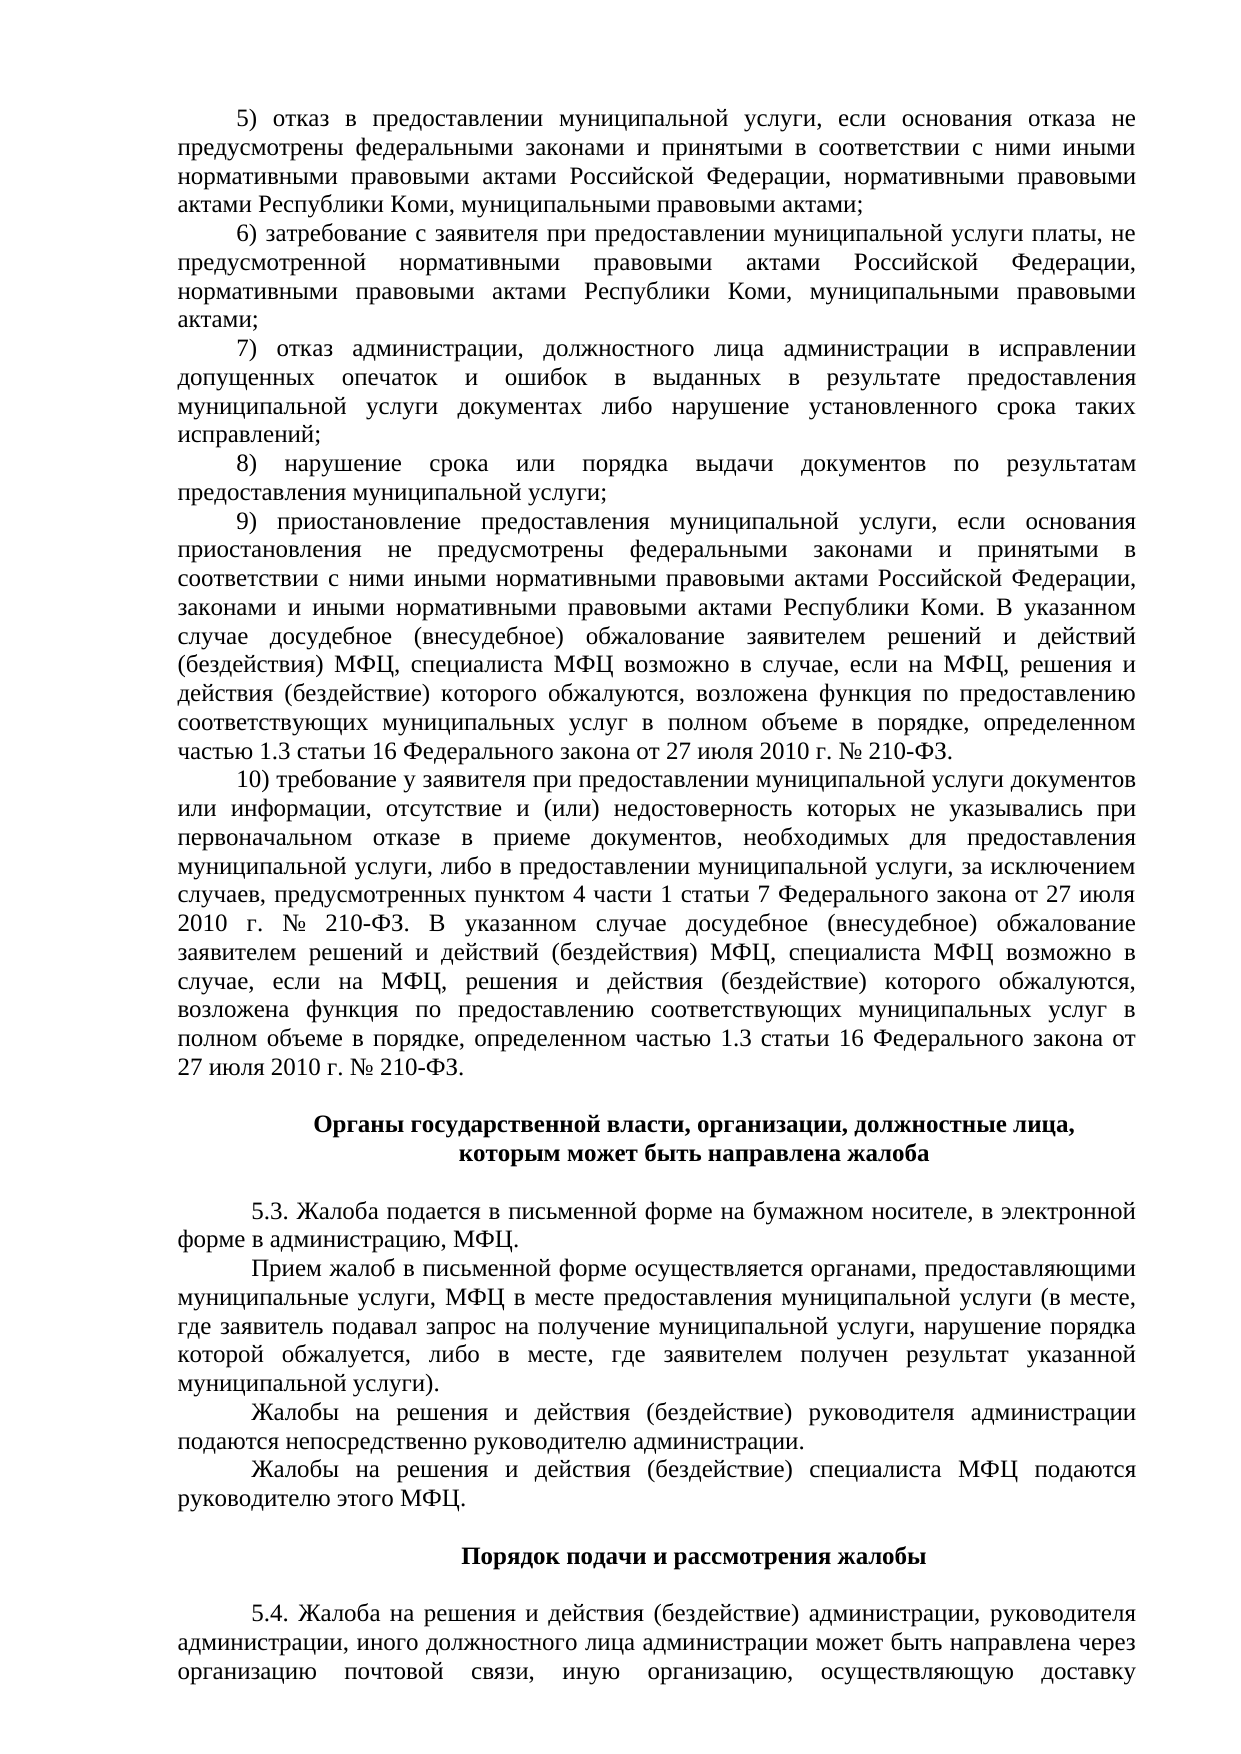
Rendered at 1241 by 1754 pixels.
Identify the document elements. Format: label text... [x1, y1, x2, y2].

text 6) затребование с заявителя при предоставлении муниципальной услуги платы, не предусмотренной нормативными правовыми актами Российской Федерации, нормативными правовыми актами Республики Коми, муниципальными правовыми актами; [177, 218, 1137, 333]
text 9) приостановление предоставления муниципальной услуги, если основания приостановления не предусмотрены федеральными законами и принятыми в соответствии с ними иными нормативными правовыми актами Российской Федерации, законами и иными нормативными правовыми актами Республики Коми. В указанном случае досудебное (внесудебное) обжалование заявителем решений и действий (бездействия) МФЦ, специалиста МФЦ возможно в случае, если на МФЦ, решения и действия (бездействие) которого обжалуются, возложена функция по предоставлению соответствующих муниципальных услуг в полном объеме в порядке, определенном частью 1.3 статьи 16 Федерального закона от 27 июля 2010 г. № 210-ФЗ. [177, 506, 1137, 764]
text 8) нарушение срока или порядка выдачи документов по результатам предоставления муниципальной услуги; [177, 448, 1137, 506]
text которым может быть направлена жалоба [177, 1138, 1137, 1167]
text Жалобы на решения и действия (бездействие) руководителя администрации подаются непосредственно руководителю администрации. [177, 1397, 1137, 1454]
text 10) требование у заявителя при предоставлении муниципальной услуги документов или информации, отсутствие и (или) недостоверность которых не указывались при первоначальном отказе в приеме документов, необходимых для предоставления муниципальной услуги, либо в предоставлении муниципальной услуги, за исключением случаев, предусмотренных пунктом 4 части 1 статьи 7 Федерального закона от 27 июля 2010 г. № 210-ФЗ. В указанном случае досудебное (внесудебное) обжалование заявителем решений и действий (бездействия) МФЦ, специалиста МФЦ возможно в случае, если на МФЦ, решения и действия (бездействие) которого обжалуются, возложена функция по предоставлению соответствующих муниципальных услуг в полном объеме в порядке, определенном частью 1.3 статьи 16 Федерального закона от 27 июля 2010 г. № 210-ФЗ. [177, 764, 1137, 1081]
text 5.4. Жалоба на решения и действия (бездействие) администрации, руководителя администрации, иного должностного лица администрации может быть направлена через организацию почтовой связи, иную организацию, осуществляющую доставку [177, 1598, 1137, 1684]
text 5) отказ в предоставлении муниципальной услуги, если основания отказа не предусмотрены федеральными законами и принятыми в соответствии с ними иными нормативными правовыми актами Российской Федерации, нормативными правовыми актами Республики Коми, муниципальными правовыми актами; [177, 103, 1137, 218]
text 5.3. Жалоба подается в письменной форме на бумажном носителе, в электронной форме в администрацию, МФЦ. [177, 1196, 1137, 1253]
text Жалобы на решения и действия (бездействие) специалиста МФЦ подаются руководителю этого МФЦ. [177, 1454, 1137, 1512]
text Органы государственной власти, организации, должностные лица, [177, 1109, 1137, 1138]
text Порядок подачи и рассмотрения жалобы [177, 1541, 1137, 1569]
text Прием жалоб в письменной форме осуществляется органами, предоставляющими муниципальные услуги, МФЦ в месте предоставления муниципальной услуги (в месте, где заявитель подавал запрос на получение муниципальной услуги, нарушение порядка которой обжалуется, либо в месте, где заявителем получен результат указанной муниципальной услуги). [177, 1253, 1137, 1397]
text 7) отказ администрации, должностного лица администрации в исправлении допущенных опечаток и ошибок в выданных в результате предоставления муниципальной услуги документах либо нарушение установленного срока таких исправлений; [177, 333, 1137, 448]
